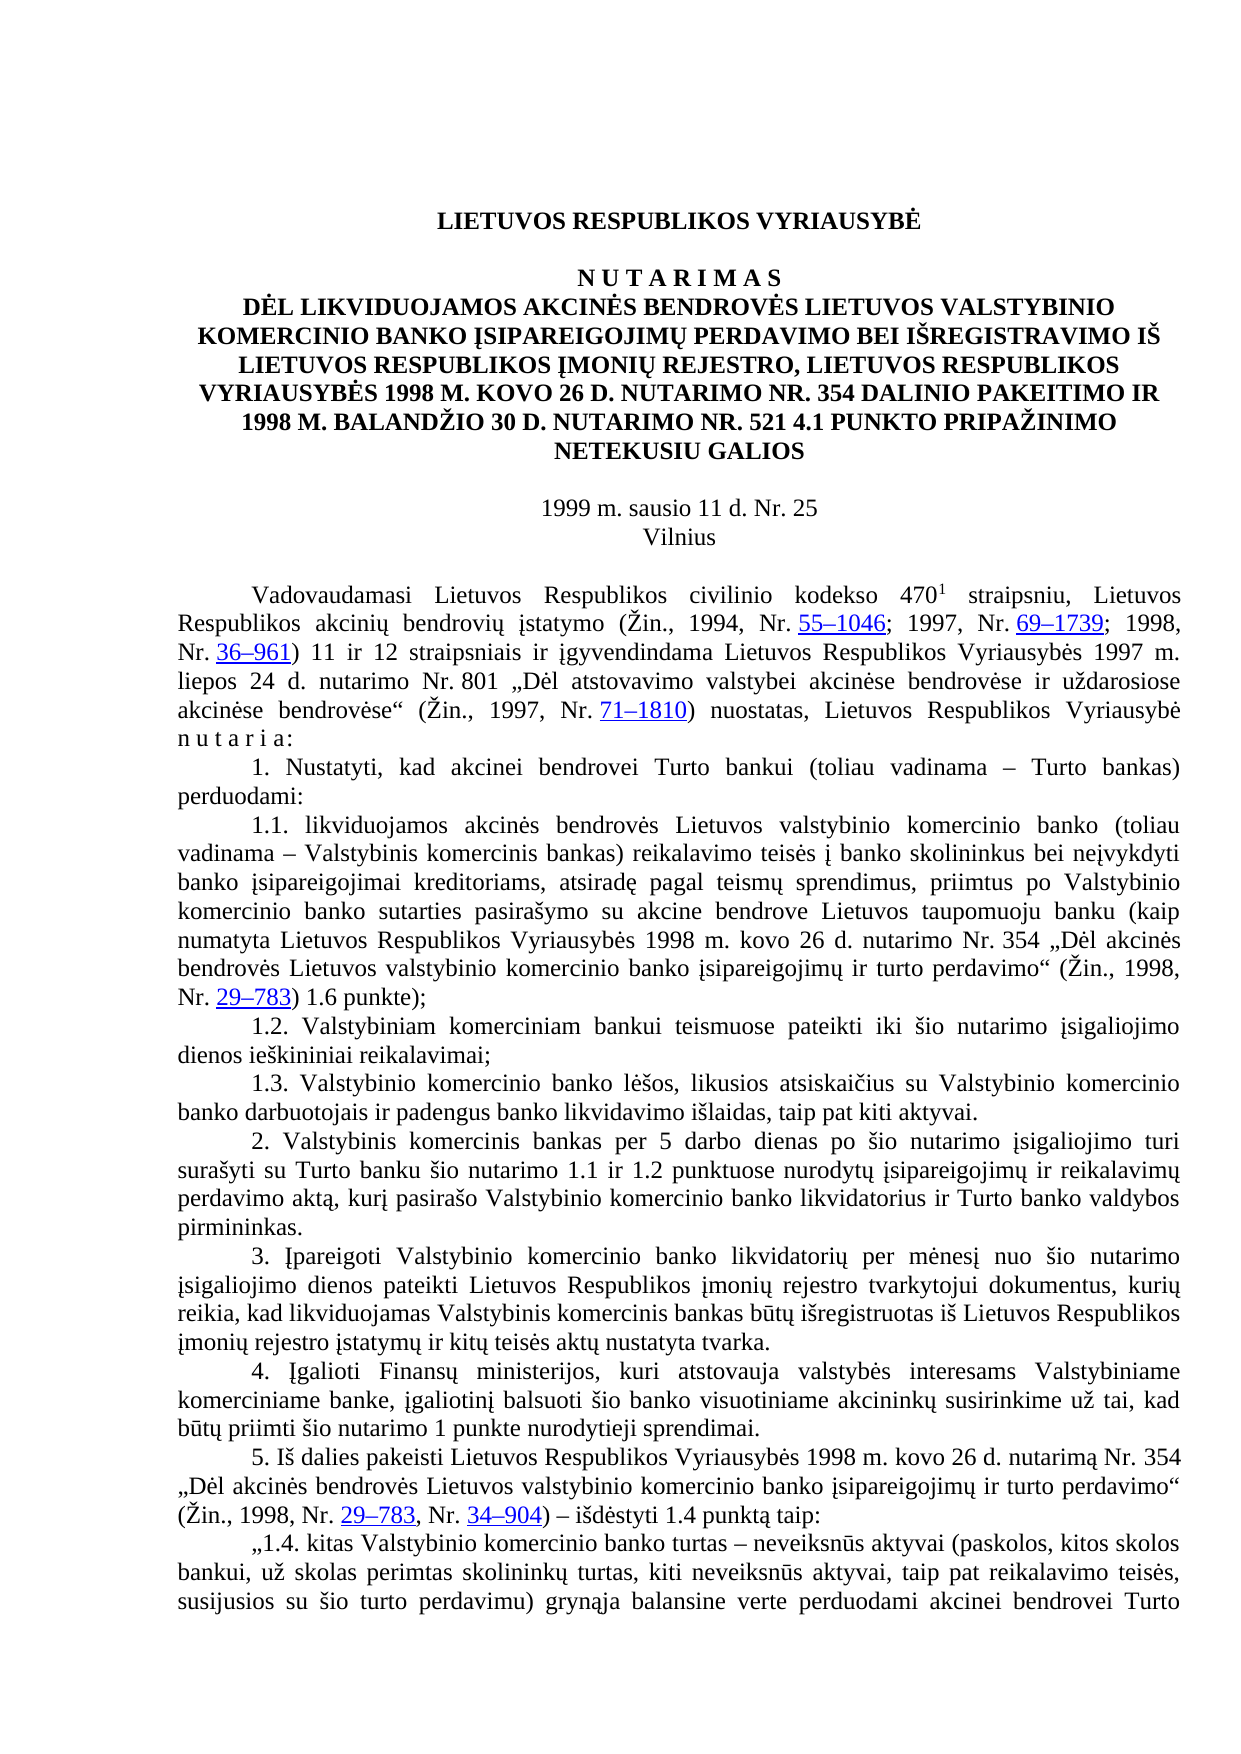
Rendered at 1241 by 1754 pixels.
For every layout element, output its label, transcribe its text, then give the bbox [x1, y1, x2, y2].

text 1.1. likviduojamos akcinės bendrovės Lietuvos valstybinio komercinio banko (toliau vadinama – Valstybinis komercinis bankas) reikalavimo teisės į banko skolininkus bei neįvykdyti banko įsipareigojimai kreditoriams, atsiradę pagal teismų sprendimus, priimtus po Valstybinio komercinio banko sutarties pasirašymo su akcine bendrove Lietuvos taupomuoju banku (kaip numatyta Lietuvos Respublikos Vyriausybės 1998 m. kovo 26 d. nutarimo Nr. 354 „Dėl akcinės bendrovės Lietuvos valstybinio komercinio banko įsipareigojimų ir turto perdavimo“ (Žin., 1998, Nr. 29–783) 1.6 punkte); [177, 810, 1181, 1011]
text DĖL LIKVIDUOJAMOS AKCINĖS BENDROVĖS LIETUVOS VALSTYBINIO KOMERCINIO BANKO ĮSIPAREIGOJIMŲ PERDAVIMO BEI IŠREGISTRAVIMO IŠ LIETUVOS RESPUBLIKOS ĮMONIŲ REJESTRO, LIETUVOS RESPUBLIKOS VYRIAUSYBĖS 1998 M. KOVO 26 D. NUTARIMO NR. 354 DALINIO PAKEITIMO IR 1998 M. BALANDŽIO 30 D. NUTARIMO NR. 521 4.1 PUNKTO PRIPAŽINIMO NETEKUSIU GALIOS [177, 292, 1181, 465]
text Vadovaudamasi Lietuvos Respublikos civilinio kodekso 4701 straipsniu, Lietuvos Respublikos akcinių bendrovių įstatymo (Žin., 1994, Nr. 55–1046; 1997, Nr. 69–1739; 1998, Nr. 36–961) 11 ir 12 straipsniais ir įgyvendindama Lietuvos Respublikos Vyriausybės 1997 m. liepos 24 d. nutarimo Nr. 801 „Dėl atstovavimo valstybei akcinėse bendrovėse ir uždarosiose akcinėse bendrovėse“ (Žin., 1997, Nr. 71–1810) nuostatas, Lietuvos Respublikos Vyriausybė nutaria: [177, 580, 1181, 752]
text 1.2. Valstybiniam komerciniam bankui teismuose pateikti iki šio nutarimo įsigaliojimo dienos ieškininiai reikalavimai; [177, 1011, 1181, 1068]
text 4. Įgalioti Finansų ministerijos, kuri atstovauja valstybės interesams Valstybiniame komerciniame banke, įgaliotinį balsuoti šio banko visuotiniame akcininkų susirinkime už tai, kad būtų priimti šio nutarimo 1 punkte nurodytieji sprendimai. [177, 1356, 1181, 1442]
text 1.3. Valstybinio komercinio banko lėšos, likusios atsiskaičius su Valstybinio komercinio banko darbuotojais ir padengus banko likvidavimo išlaidas, taip pat kiti aktyvai. [177, 1068, 1181, 1126]
text 1999 m. sausio 11 d. Nr. 25 [177, 493, 1181, 522]
text LIETUVOS RESPUBLIKOS VYRIAUSYBĖ [177, 206, 1181, 235]
text N U T A R I M A S [177, 263, 1181, 292]
text Vilnius [177, 522, 1181, 551]
text 1. Nustatyti, kad akcinei bendrovei Turto bankui (toliau vadinama – Turto bankas) perduodami: [177, 752, 1181, 810]
text „1.4. kitas Valstybinio komercinio banko turtas – neveiksnūs aktyvai (paskolos, kitos skolos bankui, už skolas perimtas skolininkų turtas, kiti neveiksnūs aktyvai, taip pat reikalavimo teisės, susijusios su šio turto perdavimu) grynąja balansine verte perduodami akcinei bendrovei Turto [177, 1528, 1181, 1615]
text 2. Valstybinis komercinis bankas per 5 darbo dienas po šio nutarimo įsigaliojimo turi surašyti su Turto banku šio nutarimo 1.1 ir 1.2 punktuose nurodytų įsipareigojimų ir reikalavimų perdavimo aktą, kurį pasirašo Valstybinio komercinio banko likvidatorius ir Turto banko valdybos pirmininkas. [177, 1126, 1181, 1241]
text 5. Iš dalies pakeisti Lietuvos Respublikos Vyriausybės 1998 m. kovo 26 d. nutarimą Nr. 354 „Dėl akcinės bendrovės Lietuvos valstybinio komercinio banko įsipareigojimų ir turto perdavimo“ (Žin., 1998, Nr. 29–783, Nr. 34–904) – išdėstyti 1.4 punktą taip: [177, 1442, 1181, 1528]
text 3. Įpareigoti Valstybinio komercinio banko likvidatorių per mėnesį nuo šio nutarimo įsigaliojimo dienos pateikti Lietuvos Respublikos įmonių rejestro tvarkytojui dokumentus, kurių reikia, kad likviduojamas Valstybinis komercinis bankas būtų išregistruotas iš Lietuvos Respublikos įmonių rejestro įstatymų ir kitų teisės aktų nustatyta tvarka. [177, 1241, 1181, 1356]
